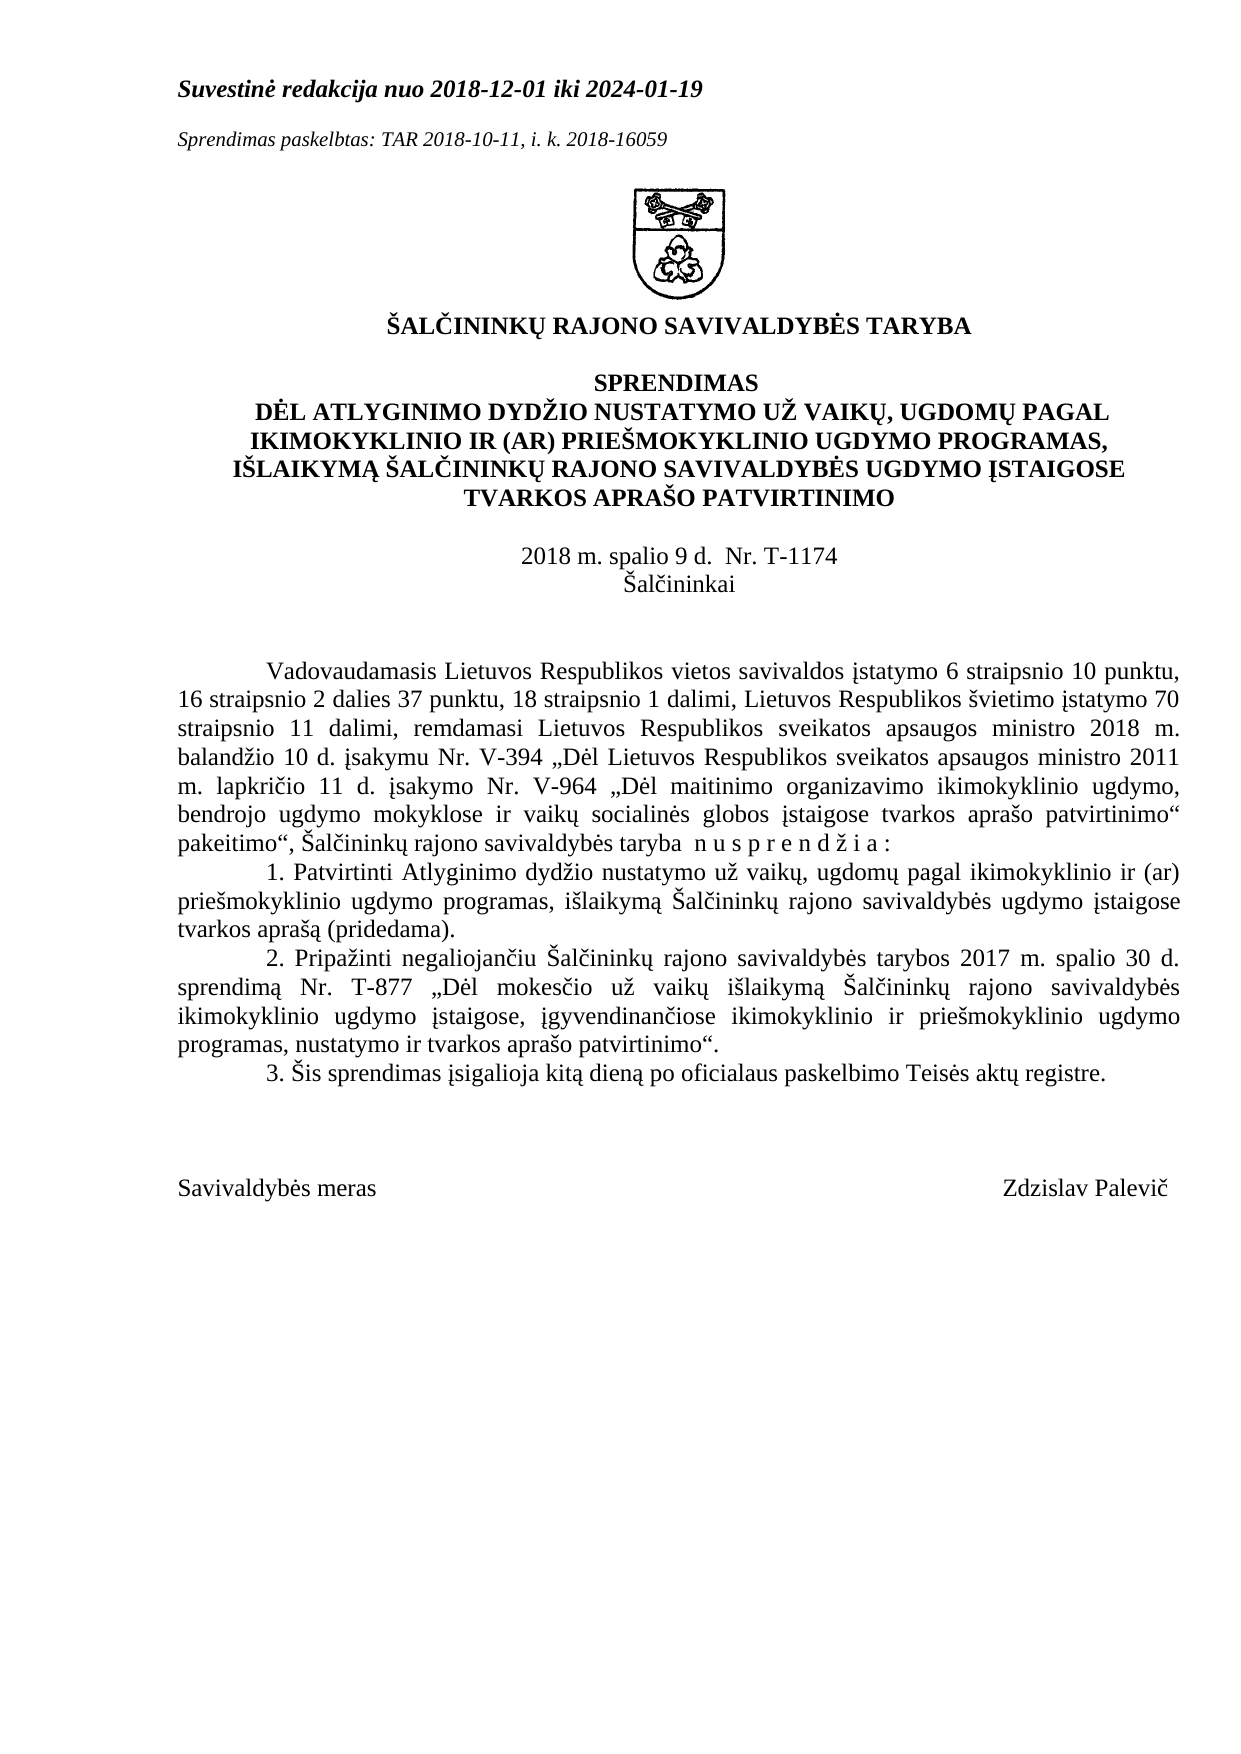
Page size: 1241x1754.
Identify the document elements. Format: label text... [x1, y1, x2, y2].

text Savivaldybės meras Zdzislav Palevič [177, 1173, 1181, 1202]
text 1. Patvirtinti Atlyginimo dydžio nustatymo už vaikų, ugdomų pagal ikimokyklinio ir (ar) priešmokyklinio ugdymo programas, išlaikymą Šalčininkų rajono savivaldybės ugdymo įstaigose tvarkos aprašą (pridedama). [177, 857, 1181, 943]
text 2. Pripažinti negaliojančiu Šalčininkų rajono savivaldybės tarybos 2017 m. spalio 30 d. sprendimą Nr. T-877 „Dėl mokesčio už vaikų išlaikymą Šalčininkų rajono savivaldybės ikimokyklinio ugdymo įstaigose, įgyvendinančiose ikimokyklinio ir priešmokyklinio ugdymo programas, nustatymo ir tvarkos aprašo patvirtinimo“. [177, 943, 1181, 1058]
text ŠALČININKŲ RAJONO SAVIVALDYBĖS TARYBA [177, 311, 1181, 339]
text Sprendimas paskelbtas: TAR 2018-10-11, i. k. 2018-16059 [177, 127, 1181, 151]
text SPRENDIMAS [177, 368, 1181, 397]
text DĖL ATLYGINIMO DYDŽIO NUSTATYMO UŽ VAIKŲ, UGDOMŲ PAGAL IKIMOKYKLINIO IR (AR) PRIEŠMOKYKLINIO UGDYMO PROGRAMAS, IŠLAIKYMĄ ŠALČININKŲ RAJONO SAVIVALDYBĖS UGDYMO ĮSTAIGOSE TVARKOS APRAŠO PATVIRTINIMO [177, 397, 1181, 512]
text Šalčininkai [177, 569, 1181, 598]
text 2018 m. spalio 9 d. Nr. T-1174 [177, 541, 1181, 569]
text Suvestinė redakcija nuo 2018-12-01 iki 2024-01-19 [177, 74, 1181, 103]
text 3. Šis sprendimas įsigalioja kitą dieną po oficialaus paskelbimo Teisės aktų registre. [177, 1058, 1181, 1087]
text Vadovaudamasis Lietuvos Respublikos vietos savivaldos įstatymo 6 straipsnio 10 punktu, 16 straipsnio 2 dalies 37 punktu, 18 straipsnio 1 dalimi, Lietuvos Respublikos švietimo įstatymo 70 straipsnio 11 dalimi, remdamasi Lietuvos Respublikos sveikatos apsaugos ministro 2018 m. balandžio 10 d. įsakymu Nr. V-394 „Dėl Lietuvos Respublikos sveikatos apsaugos ministro 2011 m. lapkričio 11 d. įsakymo Nr. V-964 „Dėl maitinimo organizavimo ikimokyklinio ugdymo, bendrojo ugdymo mokyklose ir vaikų socialinės globos įstaigose tvarkos aprašo patvirtinimo“ pakeitimo“, Šalčininkų rajono savivaldybės taryba n u s p r e n d ž i a : [177, 656, 1181, 857]
